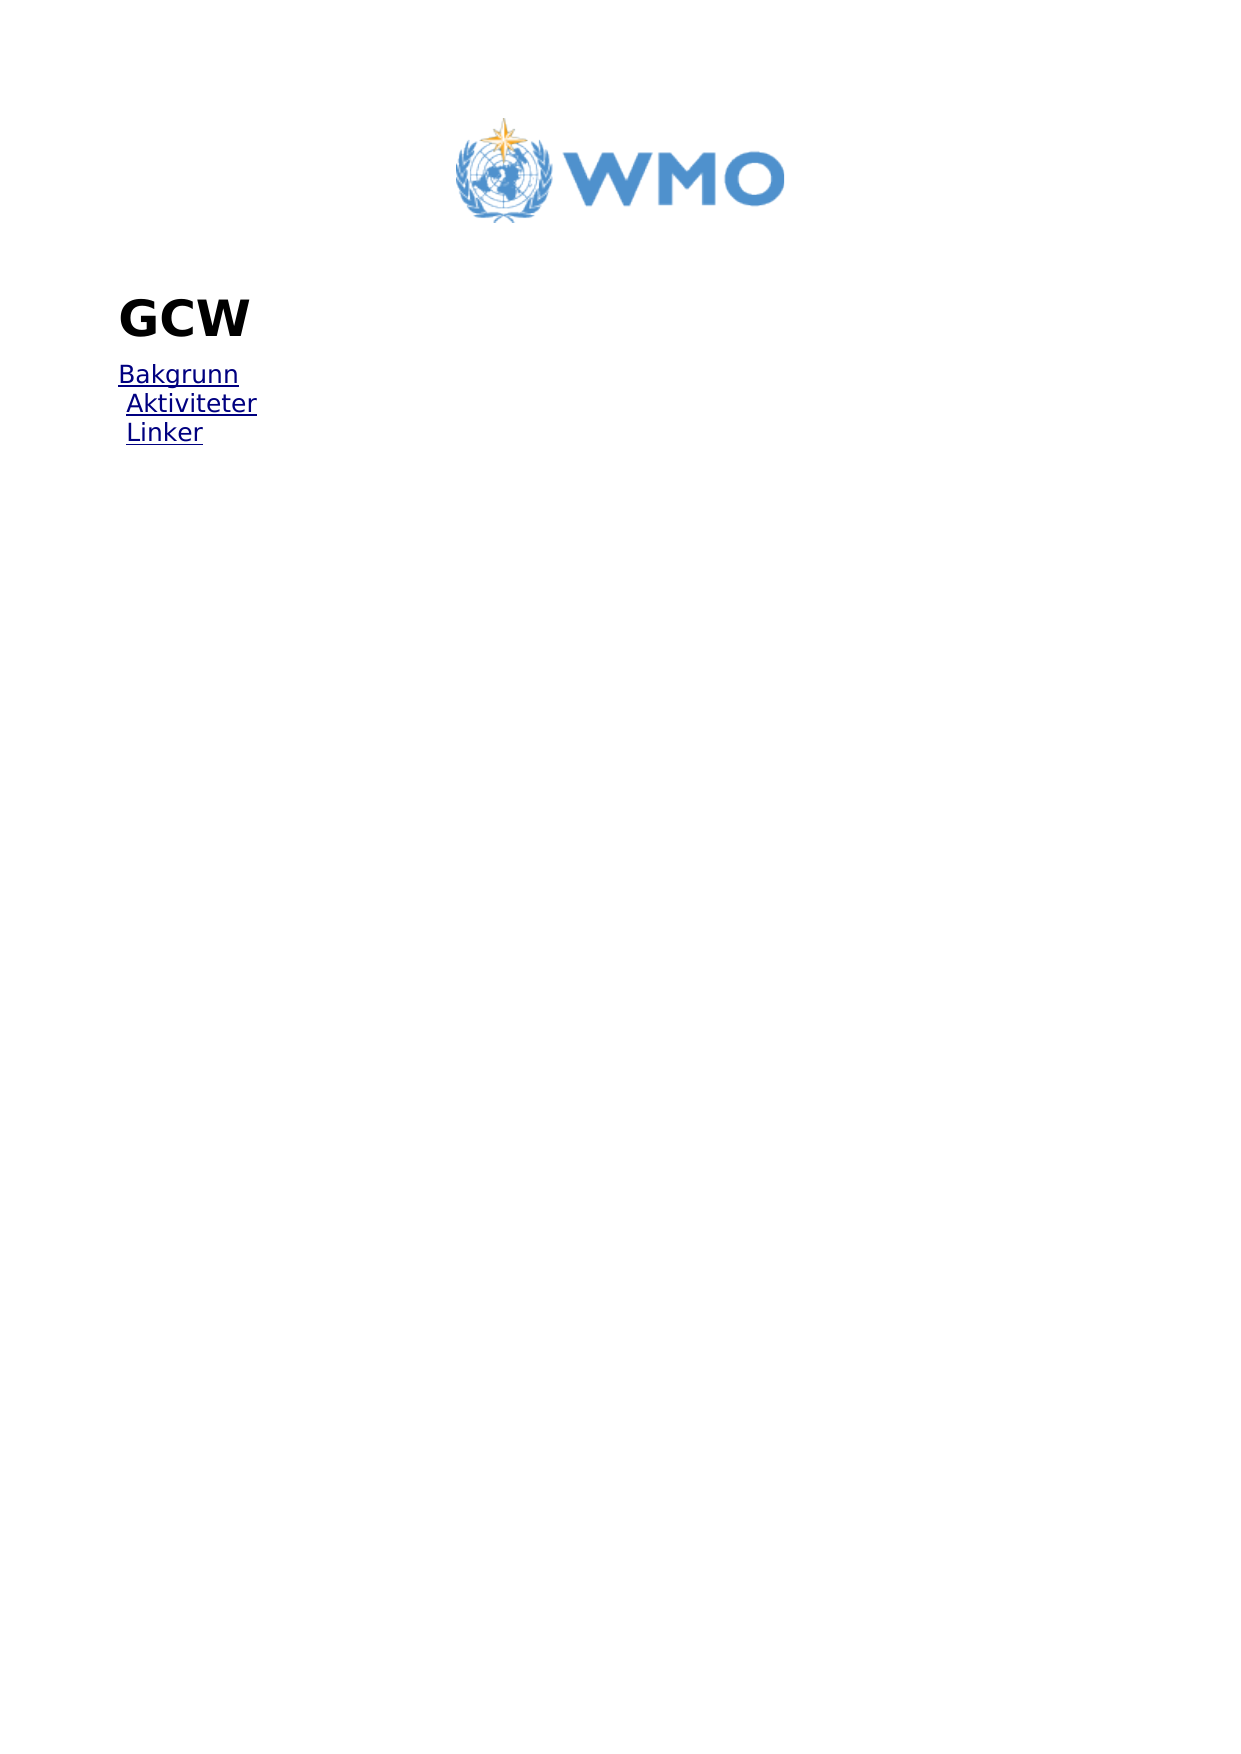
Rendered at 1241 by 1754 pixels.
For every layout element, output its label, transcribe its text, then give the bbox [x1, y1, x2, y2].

text Bakgrunn Aktiviteter Linker [118, 360, 1122, 477]
subtitle GCW [118, 289, 1122, 348]
picture [456, 118, 785, 223]
